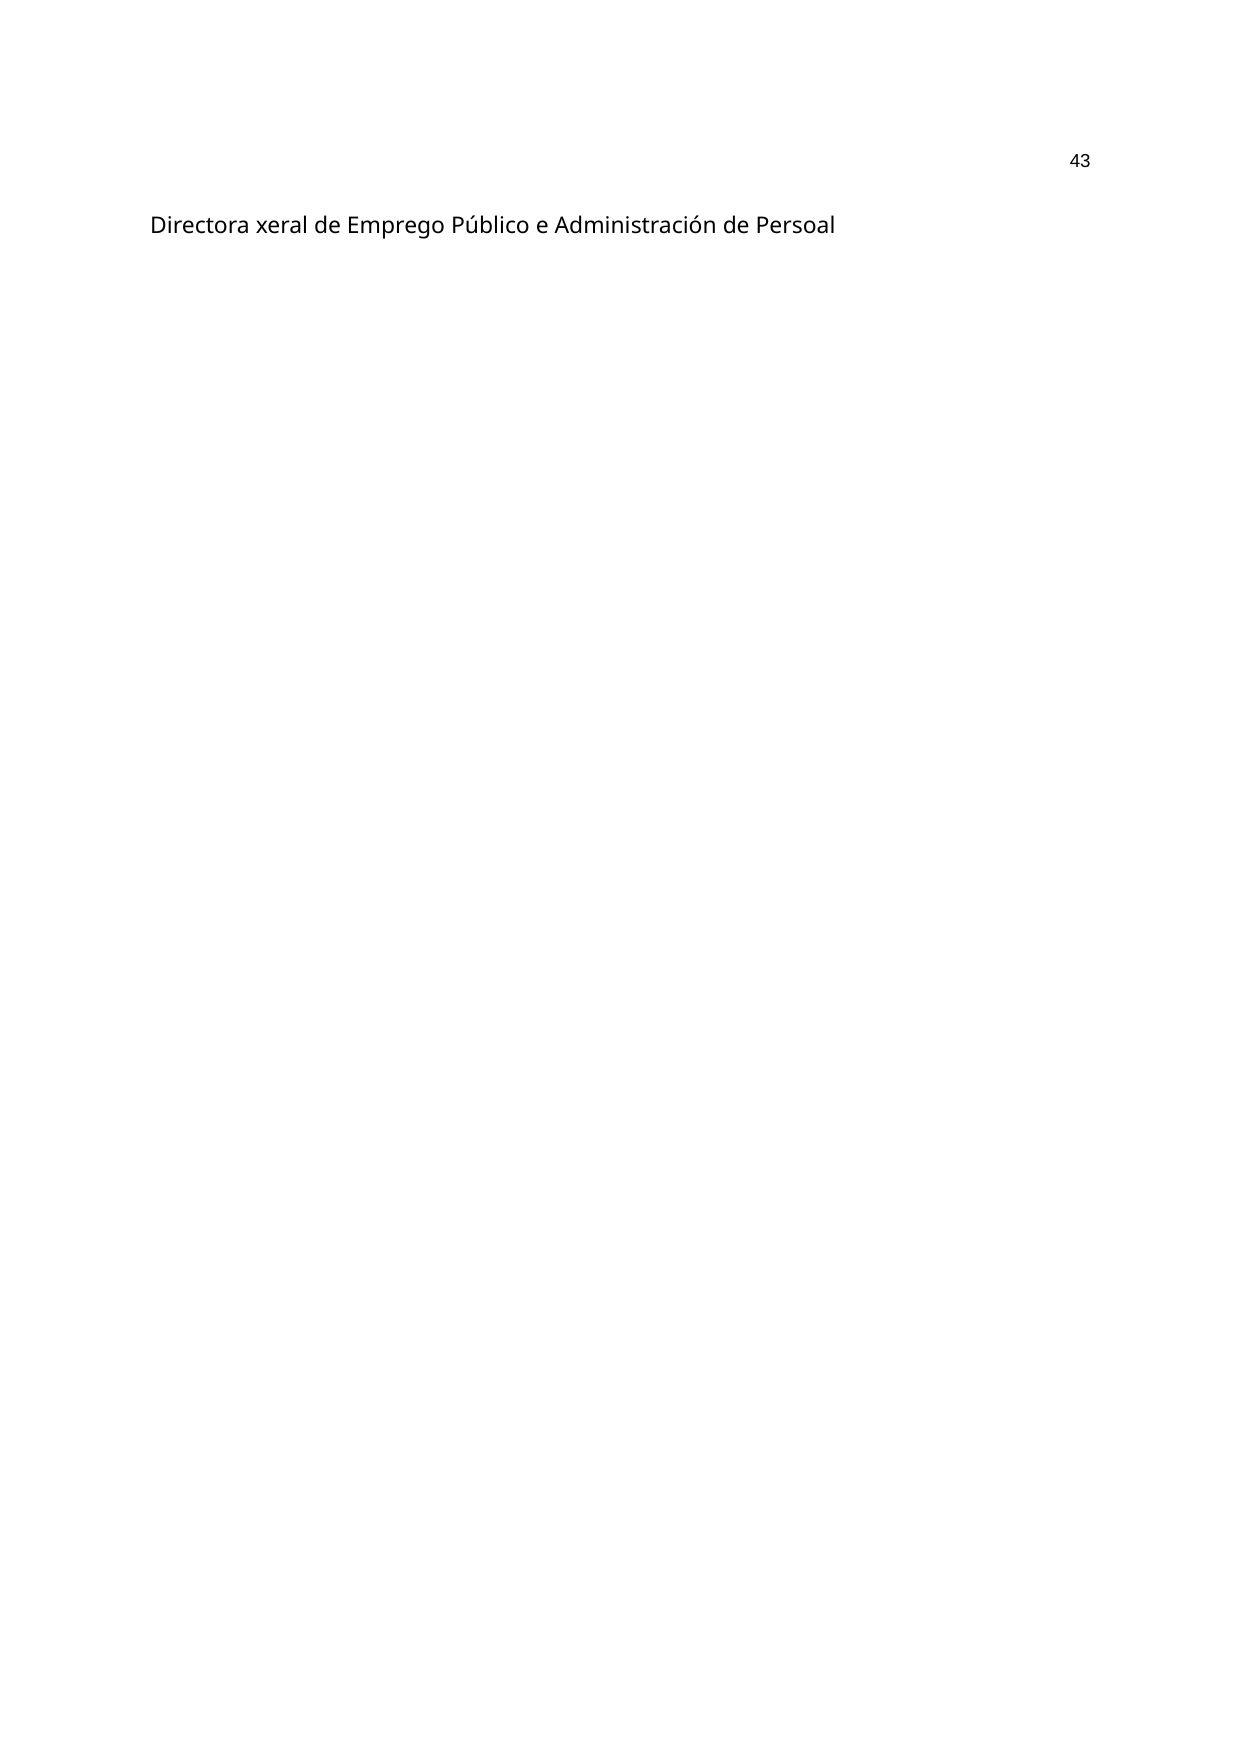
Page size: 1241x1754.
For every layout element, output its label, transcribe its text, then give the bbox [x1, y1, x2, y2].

text Directora xeral de Emprego Público e Administración de Persoal [150, 209, 1090, 240]
